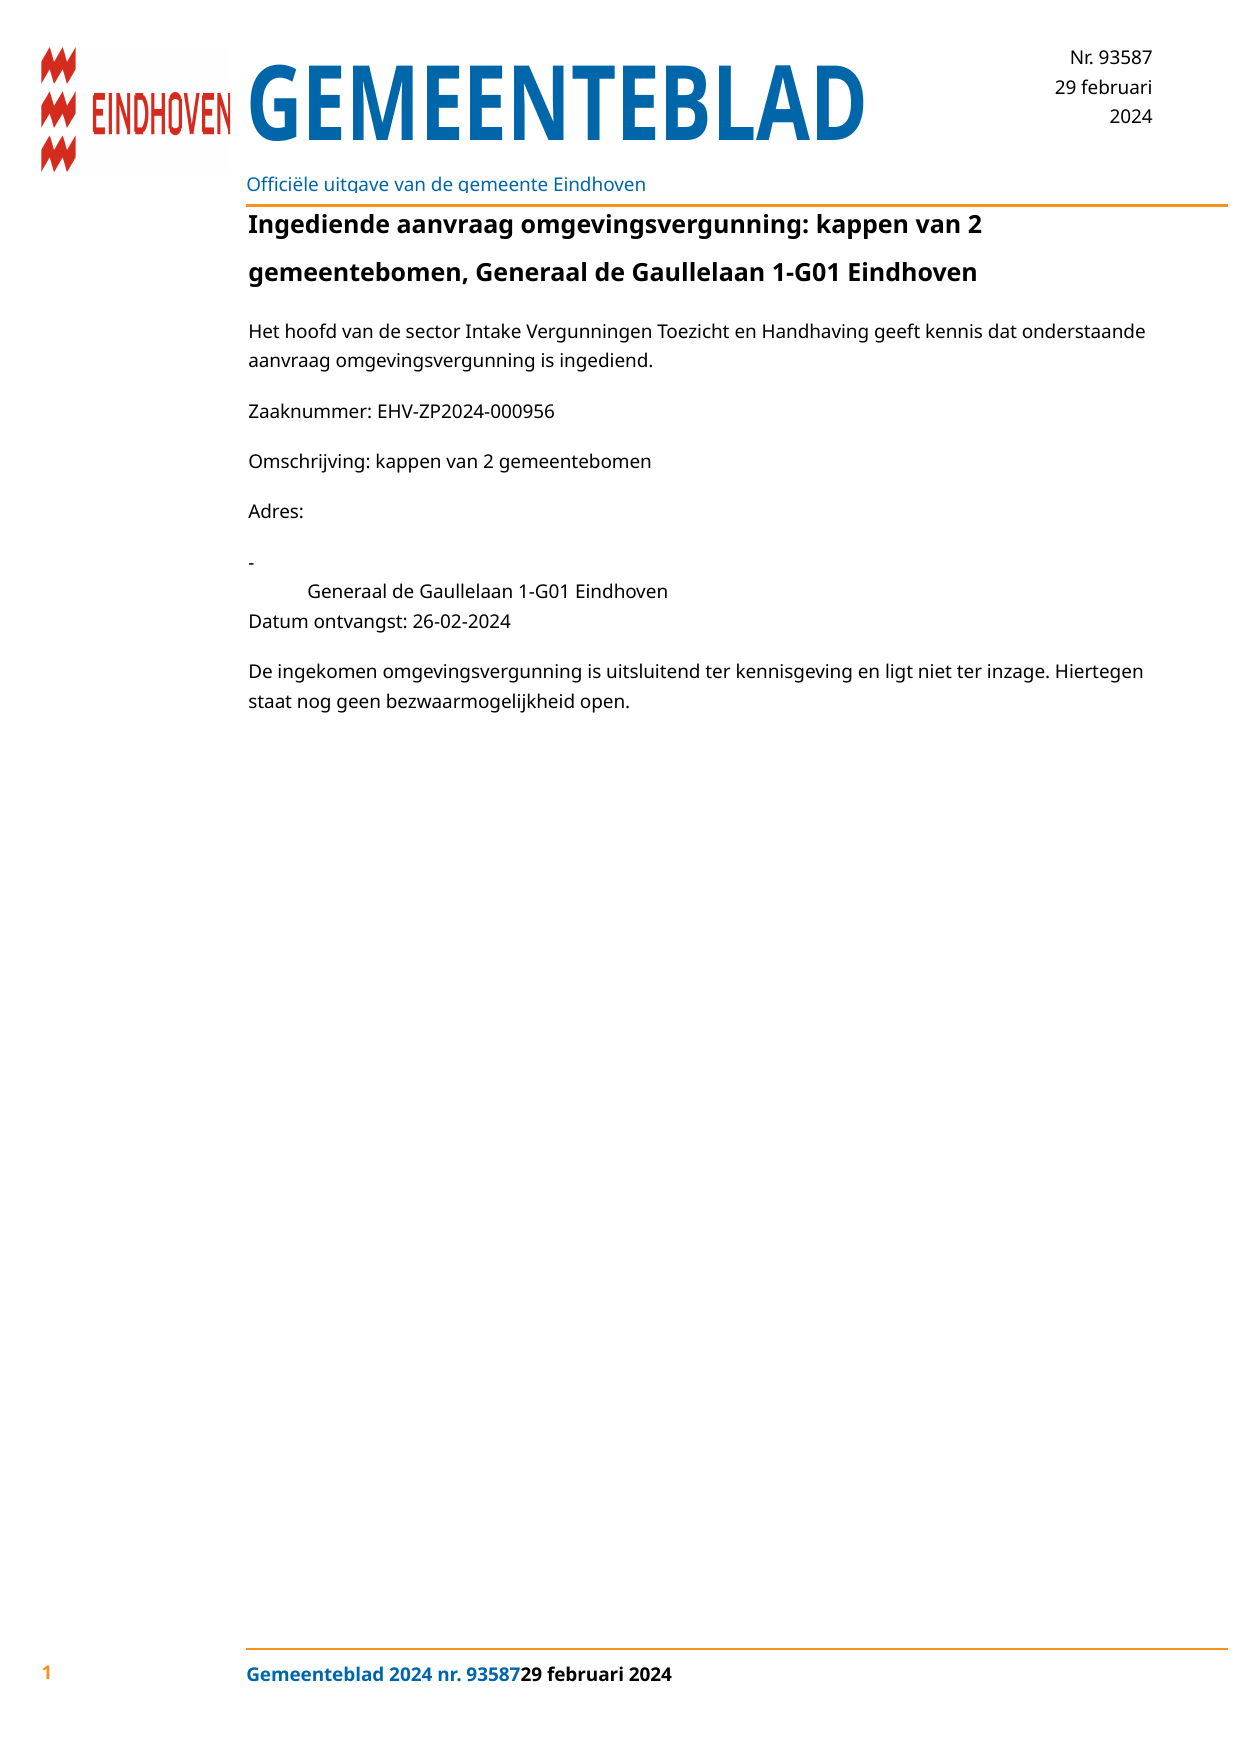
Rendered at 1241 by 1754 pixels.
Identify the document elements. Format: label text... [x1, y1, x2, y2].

text Adres: [248, 499, 1152, 524]
text Ingediende aanvraag omgevingsvergunning: kappen van 2 gemeentebomen, Generaal de Gaullelaan 1-G01 Eindhoven [248, 207, 1152, 288]
text Zaaknummer: EHV-ZP2024-000956 [248, 398, 1152, 424]
text Het hoofd van de sector Intake Vergunningen Toezicht en Handhaving geeft kennis dat onderstaande aanvraag omgevingsvergunning is ingediend. [248, 318, 1152, 373]
list Generaal de Gaullelaan 1-G01 Eindhoven [248, 579, 1152, 604]
text Datum ontvangst: 26-02-2024 [248, 608, 1152, 634]
text Omschrijving: kappen van 2 gemeentebomen [248, 448, 1152, 474]
picture [41, 47, 231, 172]
text De ingekomen omgevingsvergunning is uitsluitend ter kennisgeving en ligt niet ter inzage. Hiertegen staat nog geen bezwaarmogelijkheid open. [248, 659, 1152, 714]
